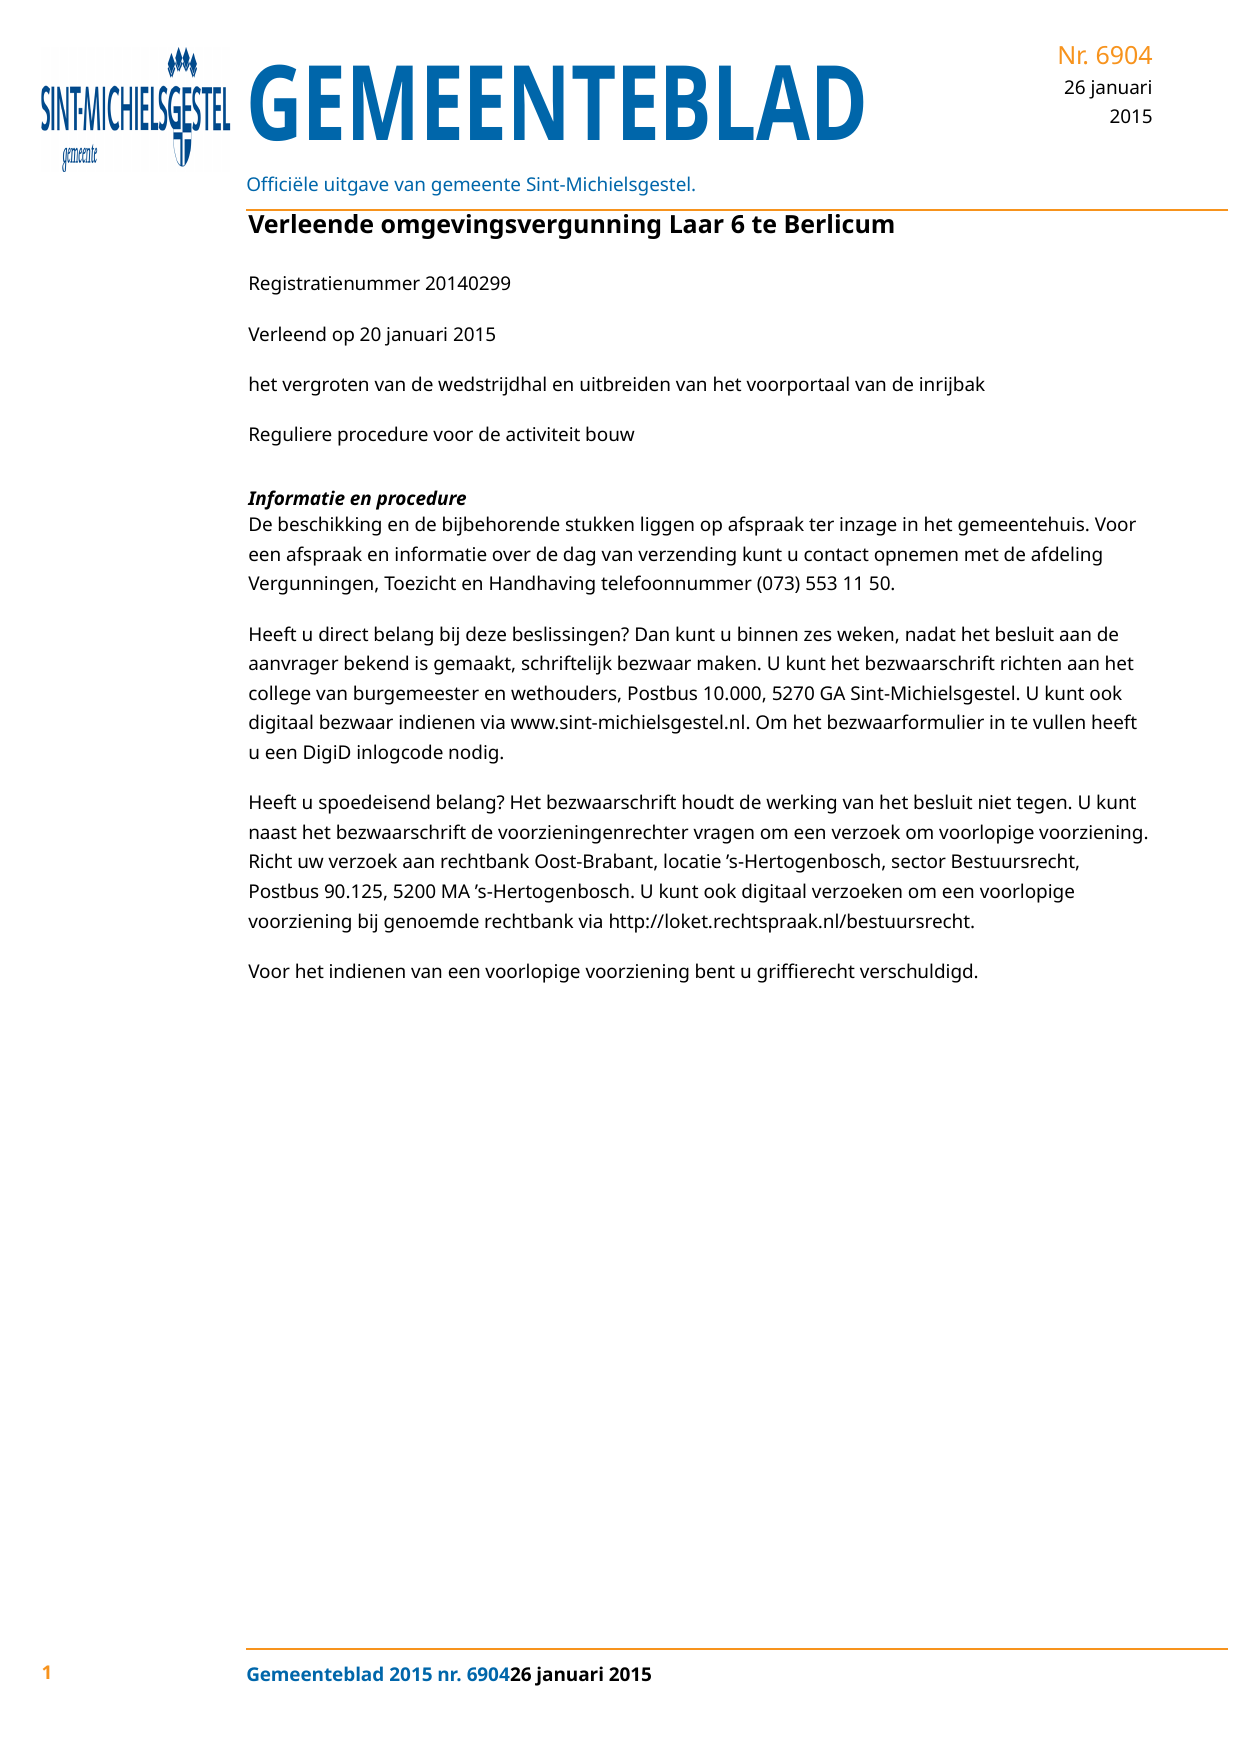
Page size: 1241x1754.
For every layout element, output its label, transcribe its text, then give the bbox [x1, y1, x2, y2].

text De beschikking en de bijbehorende stukken liggen op afspraak ter inzage in het gemeentehuis. Voor een afspraak en informatie over de dag van verzending kunt u contact opnemen met de afdeling Vergunningen, Toezicht en Handhaving telefoonnummer (073) 553 11 50. [248, 511, 1152, 596]
picture [41, 47, 231, 172]
text Reguliere procedure voor de activiteit bouw [248, 422, 1152, 447]
text Heeft u direct belang bij deze beslissingen? Dan kunt u binnen zes weken, nadat het besluit aan de aanvrager bekend is gemaakt, schriftelijk bezwaar maken. U kunt het bezwaarschrift richten aan het college van burgemeester en wethouders, Postbus 10.000, 5270 GA Sint-Michielsgestel. U kunt ook digitaal bezwaar indienen via www.sint-michielsgestel.nl. Om het bezwaarformulier in te vullen heeft u een DigiD inlogcode nodig. [248, 621, 1152, 765]
text het vergroten van de wedstrijdhal en uitbreiden van het voorportaal van de inrijbak [248, 371, 1152, 397]
text Verleend op 20 januari 2015 [248, 321, 1152, 346]
text Verleende omgevingsvergunning Laar 6 te Berlicum [248, 211, 1152, 241]
text Voor het indienen van een voorlopige voorziening bent u griffierecht verschuldigd. [248, 958, 1152, 984]
text Informatie en procedure [248, 486, 1152, 511]
text Registratienummer 20140299 [248, 270, 1152, 296]
text Heeft u spoedeisend belang? Het bezwaarschrift houdt de werking van het besluit niet tegen. U kunt naast het bezwaarschrift de voorzieningenrechter vragen om een verzoek om voorlopige voorziening. Richt uw verzoek aan rechtbank Oost-Brabant, locatie ’s-Hertogenbosch, sector Bestuursrecht, Postbus 90.125, 5200 MA ’s-Hertogenbosch. U kunt ook digitaal verzoeken om een voorlopige voorziening bij genoemde rechtbank via http://loket.rechtspraak.nl/bestuursrecht. [248, 789, 1152, 934]
